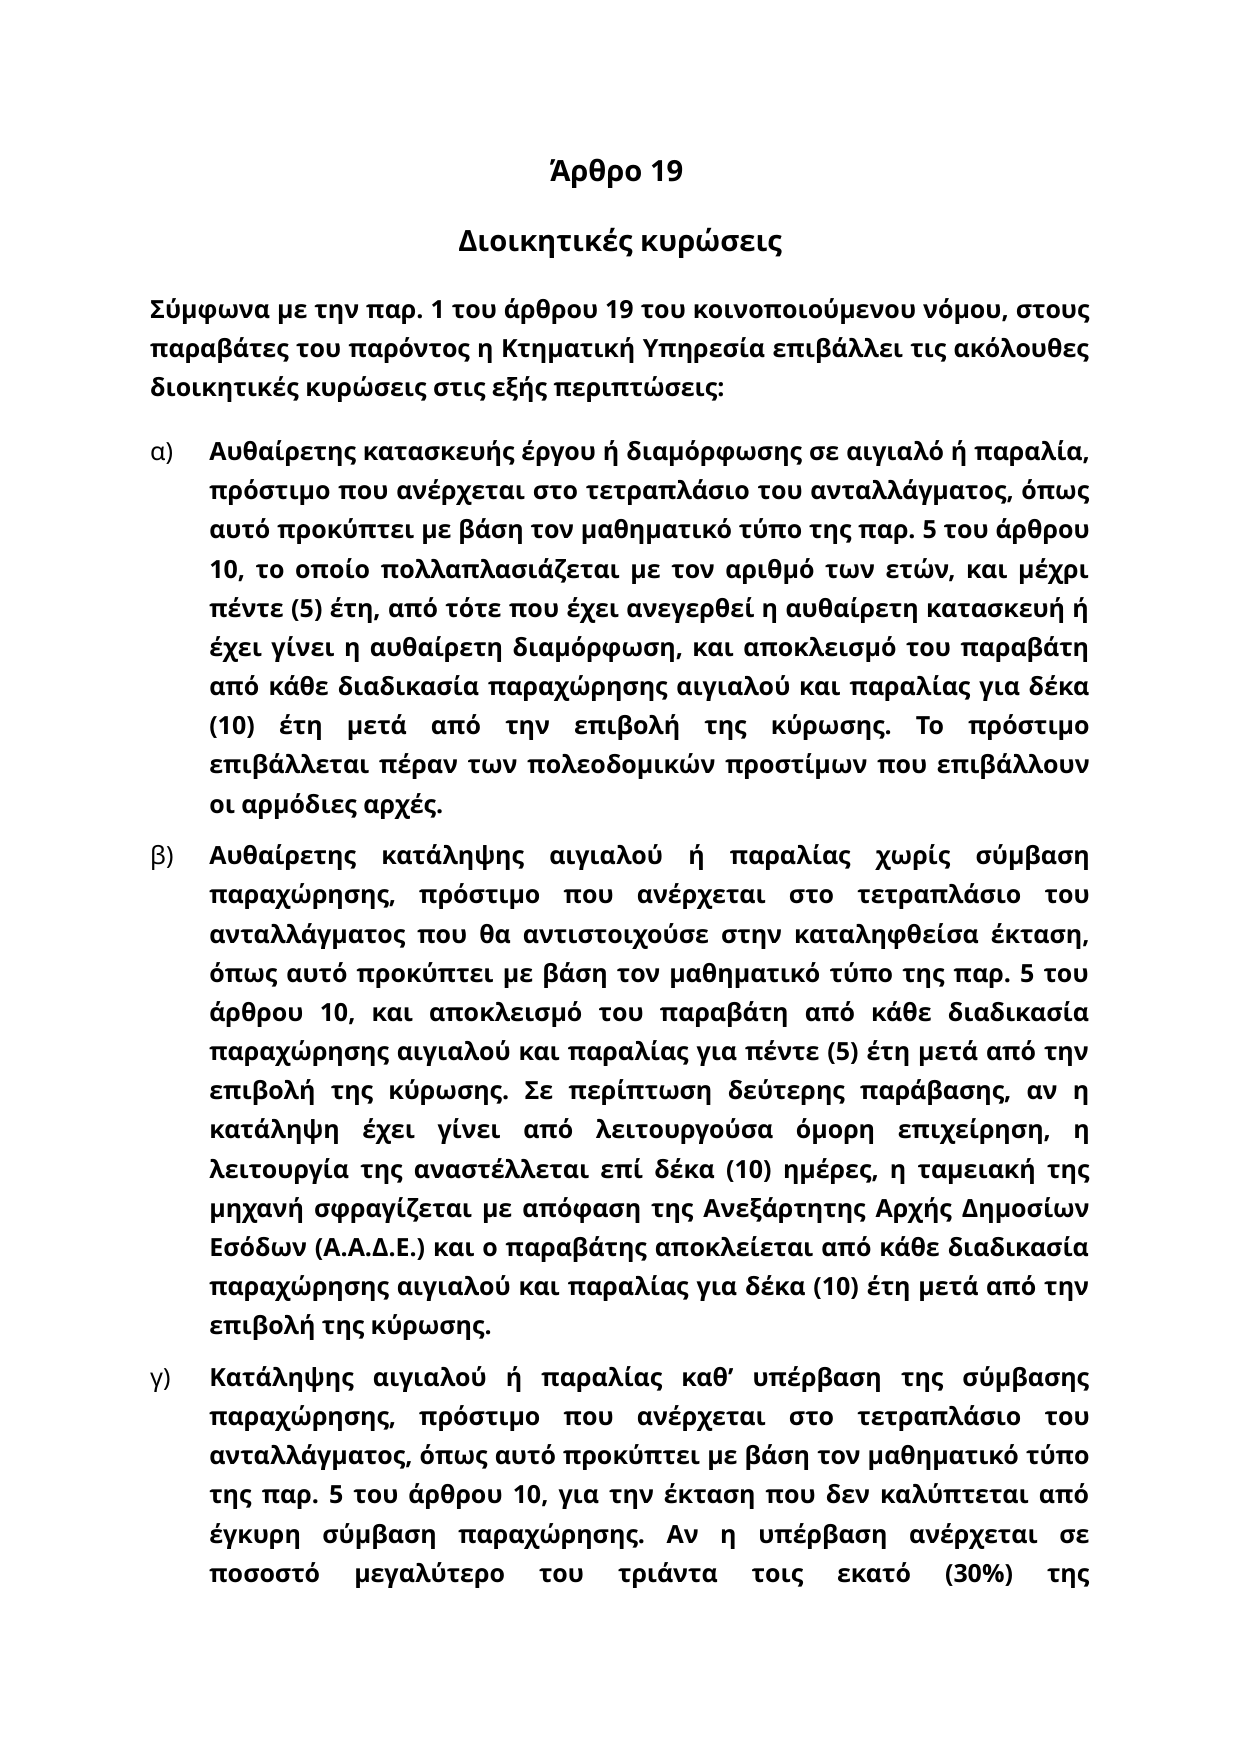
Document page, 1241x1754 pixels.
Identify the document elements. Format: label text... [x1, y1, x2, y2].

list γ) Κατάληψης αιγιαλού ή παραλίας καθ’ υπέρβαση της σύμβασης παραχώρησης, πρόστιμο που ανέρχεται στο τετραπλάσιο του ανταλλάγματος, όπως αυτό προκύπτει με βάση τον μαθηματικό τύπο της παρ. 5 του άρθρου 10, για την έκταση που δεν καλύπτεται από έγκυρη σύμβαση παραχώρησης. Αν η υπέρβαση ανέρχεται σε ποσοστό μεγαλύτερο του τριάντα τοις εκατό (30%) της [150, 1359, 1090, 1589]
subtitle Διοικητικές κυρώσεις [150, 221, 1090, 260]
list α) Αυθαίρετης κατασκευής έργου ή διαμόρφωσης σε αιγιαλό ή παραλία, πρόστιμο που ανέρχεται στο τετραπλάσιο του ανταλλάγματος, όπως αυτό προκύπτει με βάση τον μαθηματικό τύπο της παρ. 5 του άρθρου 10, το οποίο πολλαπλασιάζεται με τον αριθμό των ετών, και μέχρι πέντε (5) έτη, από τότε που έχει ανεγερθεί η αυθαίρετη κατασκευή ή έχει γίνει η αυθαίρετη διαμόρφωση, και αποκλεισμό του παραβάτη από κάθε διαδικασία παραχώρησης αιγιαλού και παραλίας για δέκα (10) έτη μετά από την επιβολή της κύρωσης. Το πρόστιμο επιβάλλεται πέραν των πολεοδομικών προστίμων που επιβάλλουν οι αρμόδιες αρχές. [150, 434, 1090, 820]
subtitle Άρθρο 19 [150, 150, 1090, 190]
list β) Αυθαίρετης κατάληψης αιγιαλού ή παραλίας χωρίς σύμβαση παραχώρησης, πρόστιμο που ανέρχεται στο τετραπλάσιο του ανταλλάγματος που θα αντιστοιχούσε στην καταληφθείσα έκταση, όπως αυτό προκύπτει με βάση τον μαθηματικό τύπο της παρ. 5 του άρθρου 10, και αποκλεισμό του παραβάτη από κάθε διαδικασία παραχώρησης αιγιαλού και παραλίας για πέντε (5) έτη μετά από την επιβολή της κύρωσης. Σε περίπτωση δεύτερης παράβασης, αν η κατάληψη έχει γίνει από λειτουργούσα όμορη επιχείρηση, η λειτουργία της αναστέλλεται επί δέκα (10) ημέρες, η ταμειακή της μηχανή σφραγίζεται με απόφαση της Ανεξάρτητης Αρχής Δημοσίων Εσόδων (Α.Α.Δ.Ε.) και ο παραβάτης αποκλείεται από κάθε διαδικασία παραχώρησης αιγιαλού και παραλίας για δέκα (10) έτη μετά από την επιβολή της κύρωσης. [150, 838, 1090, 1342]
text Σύμφωνα με την παρ. 1 του άρθρου 19 του κοινοποιούμενου νόμου, στους παραβάτες του παρόντος η Κτηματική Υπηρεσία επιβάλλει τις ακόλουθες διοικητικές κυρώσεις στις εξής περιπτώσεις: [150, 291, 1090, 404]
